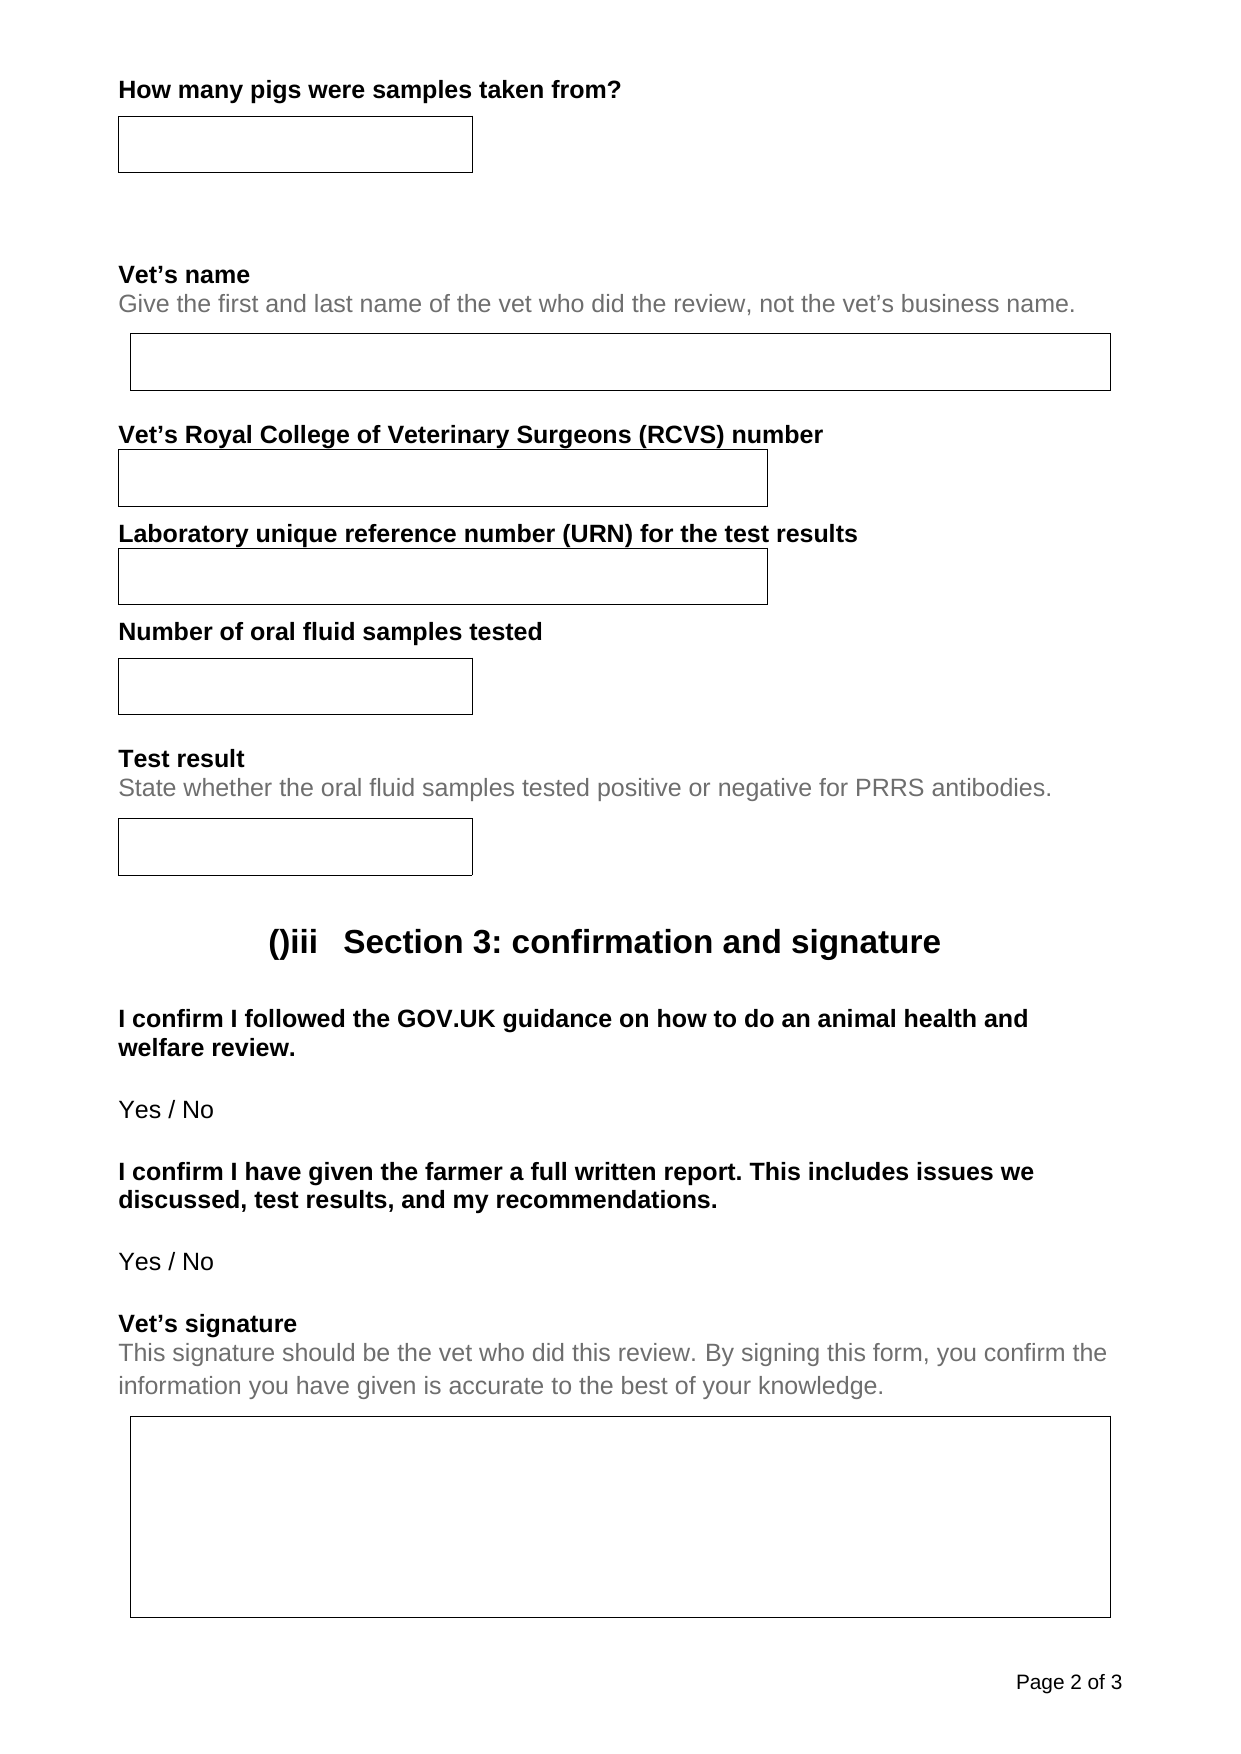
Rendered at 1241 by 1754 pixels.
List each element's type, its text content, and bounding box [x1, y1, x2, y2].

text Laboratory unique reference number (URN) for the test results [118, 519, 1122, 547]
text Vet’s Royal College of Veterinary Surgeons (RCVS) number [118, 420, 1122, 449]
text This signature should be the vet who did this review. By signing this form, you confirm the information you have given is accurate to the best of your knowledge. [118, 1338, 1122, 1399]
text State whether the oral fluid samples tested positive or negative for PRRS antibodies. [118, 773, 1122, 802]
text Yes / No [118, 1247, 1122, 1276]
subtitle Section 3: confirmation and signature [268, 917, 1122, 963]
text Number of oral fluid samples tested [118, 617, 1122, 646]
text I confirm I have given the farmer a full written report. This includes issues we discussed, test results, and my recommendations. [118, 1157, 1122, 1214]
text Vet’s name [118, 260, 1122, 288]
text How many pigs were samples taken from? [118, 75, 1122, 104]
text Vet’s signature [118, 1309, 1122, 1338]
text Test result [118, 744, 1122, 773]
text Yes / No [118, 1095, 1122, 1124]
text I confirm I followed the GOV.UK guidance on how to do an animal health and welfare review. [118, 1004, 1122, 1062]
text Give the first and last name of the vet who did the review, not the vet’s business name. [118, 288, 1122, 317]
